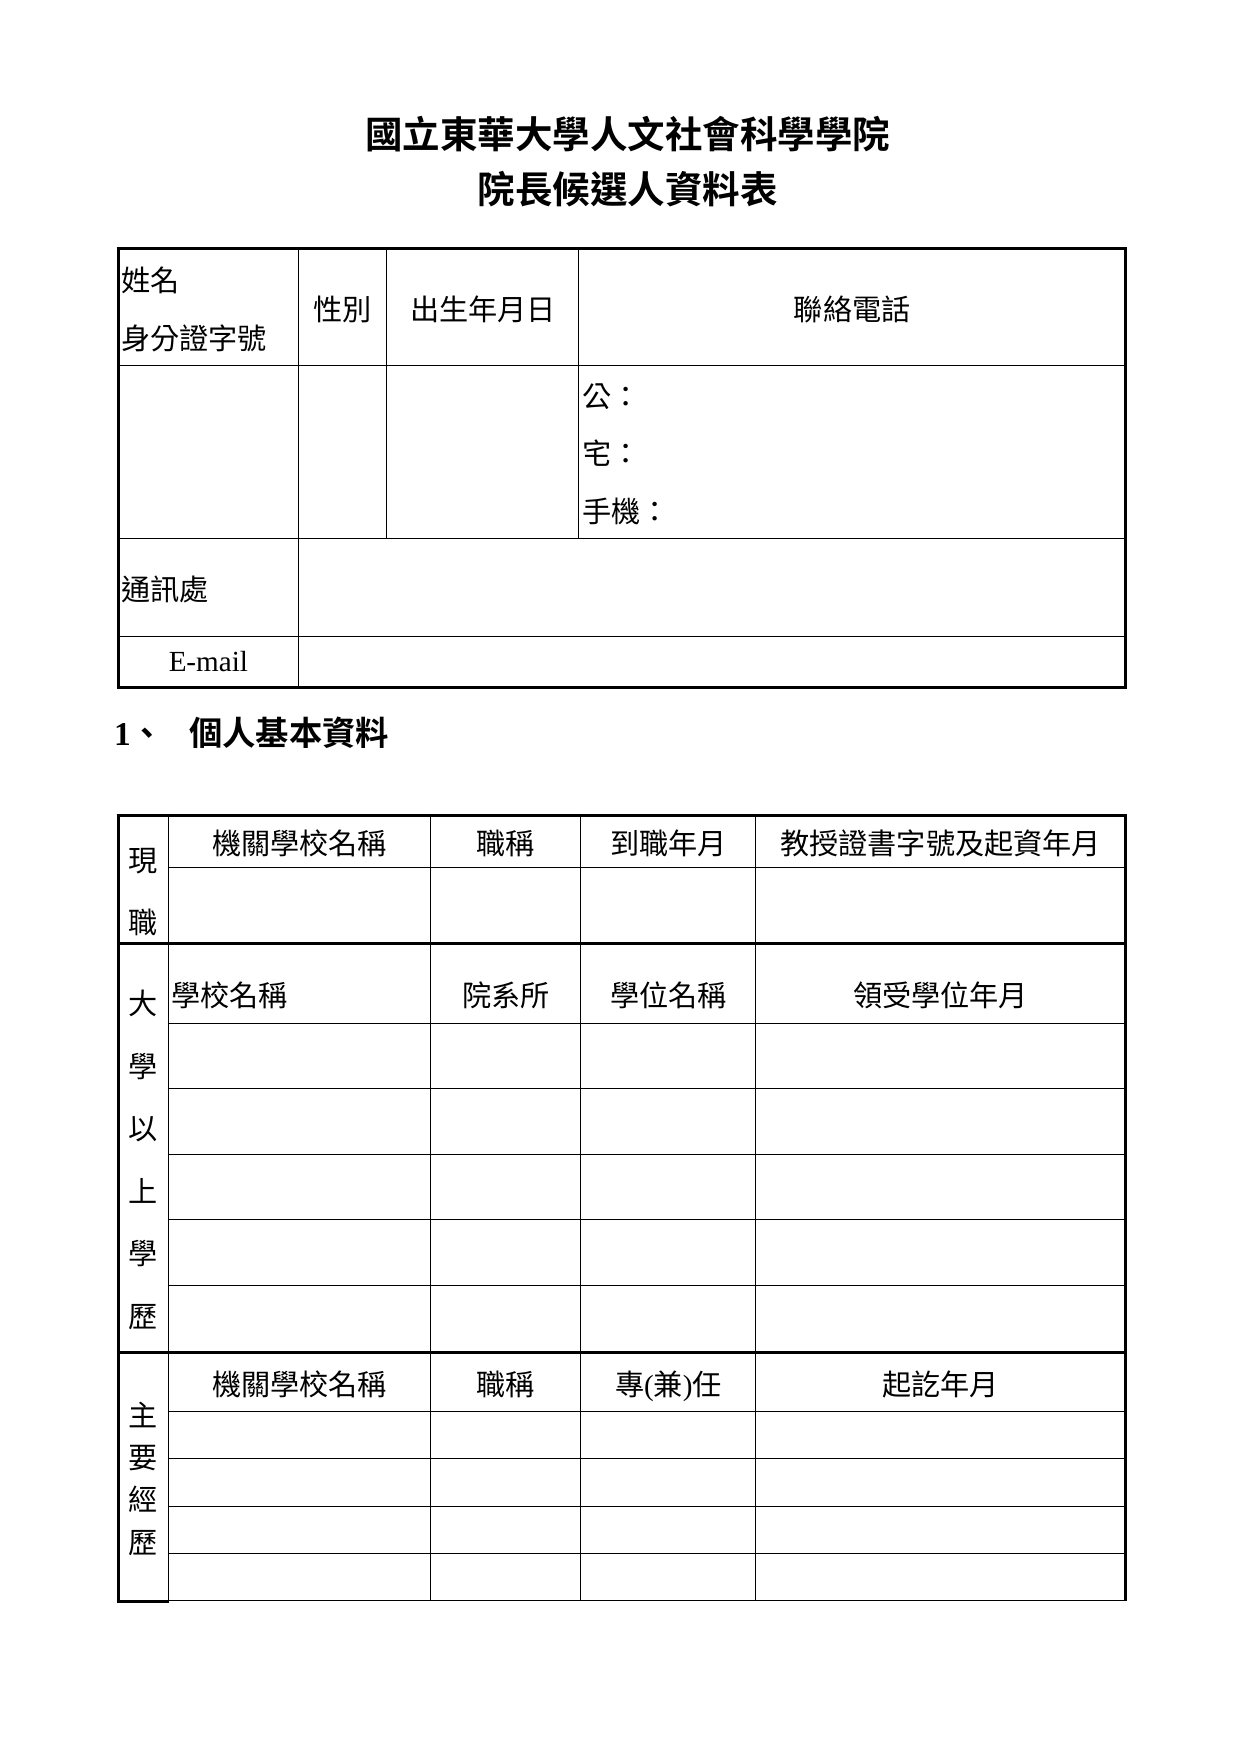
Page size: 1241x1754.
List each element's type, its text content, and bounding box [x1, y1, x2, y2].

table_cell [431, 1507, 580, 1553]
table_cell [169, 1220, 430, 1285]
table_cell [581, 1024, 755, 1088]
table_cell [756, 1459, 1124, 1506]
table_cell [169, 1412, 430, 1458]
table_cell [169, 1089, 430, 1154]
table_cell [581, 1155, 755, 1219]
table_cell [581, 868, 755, 942]
table_cell [169, 1507, 430, 1553]
table_cell [756, 1412, 1124, 1458]
table_cell 領受學位年月 [756, 945, 1124, 1022]
table_cell [169, 1024, 430, 1088]
table_cell [756, 1554, 1124, 1600]
table_cell 職稱 [431, 1354, 580, 1411]
table_cell [431, 1089, 580, 1154]
table_cell [431, 1459, 580, 1506]
table_cell [299, 366, 386, 538]
table_cell [581, 1554, 755, 1600]
table_cell [581, 1412, 755, 1458]
table_cell [756, 1155, 1124, 1219]
table_cell [581, 1507, 755, 1553]
table_cell [169, 1286, 430, 1351]
table_cell [756, 868, 1124, 942]
table_header 出生年月日 [387, 250, 578, 365]
table_cell 主要經歷 [120, 1354, 168, 1600]
table_cell [756, 1089, 1124, 1154]
text 院長候選人資料表 [118, 159, 1137, 214]
table_header 姓名 身分證字號 [120, 250, 298, 365]
table_cell [431, 1554, 580, 1600]
table_cell [387, 366, 578, 538]
table_cell [756, 1286, 1124, 1351]
table_header 到職年月 [581, 817, 755, 867]
table_cell 大學以上學歷 [120, 945, 168, 1351]
table_cell [120, 366, 298, 538]
table_cell [431, 1286, 580, 1351]
table_cell 公： 宅： 手機： [579, 366, 1124, 538]
table_cell [756, 1220, 1124, 1285]
table_cell [169, 1554, 430, 1600]
table_cell [431, 1220, 580, 1285]
table_cell 專(兼)任 [581, 1354, 755, 1411]
table_header 教授證書字號及起資年月 [756, 817, 1124, 867]
table_cell [431, 1024, 580, 1088]
table_cell [169, 1459, 430, 1506]
table_cell [581, 1089, 755, 1154]
table_cell 院系所 [431, 945, 580, 1022]
table_cell [431, 1155, 580, 1219]
table_cell [581, 1459, 755, 1506]
table_cell [756, 1507, 1124, 1553]
table_header 性別 [299, 250, 386, 365]
table_cell 通訊處 [120, 539, 298, 636]
list 個人基本資料 [114, 689, 1137, 751]
table_cell [581, 1286, 755, 1351]
table_cell [299, 539, 1124, 636]
table_cell [581, 1220, 755, 1285]
table_cell [431, 868, 580, 942]
text 國立東華大學人文社會科學學院 [118, 105, 1137, 159]
table_cell 起訖年月 [756, 1354, 1124, 1411]
table_header 聯絡電話 [579, 250, 1124, 365]
table_cell [431, 1412, 580, 1458]
table_cell [299, 637, 1124, 686]
table_header 現 職 [120, 817, 168, 942]
table_cell [756, 1024, 1124, 1088]
table_header 職稱 [431, 817, 580, 867]
table_cell [169, 868, 430, 942]
table_cell 學位名稱 [581, 945, 755, 1022]
table_cell 機關學校名稱 [169, 1354, 430, 1411]
table_header 機關學校名稱 [169, 817, 430, 867]
table_cell 學校名稱 [169, 945, 430, 1022]
table_cell E-mail [120, 637, 298, 686]
table_cell [169, 1155, 430, 1219]
